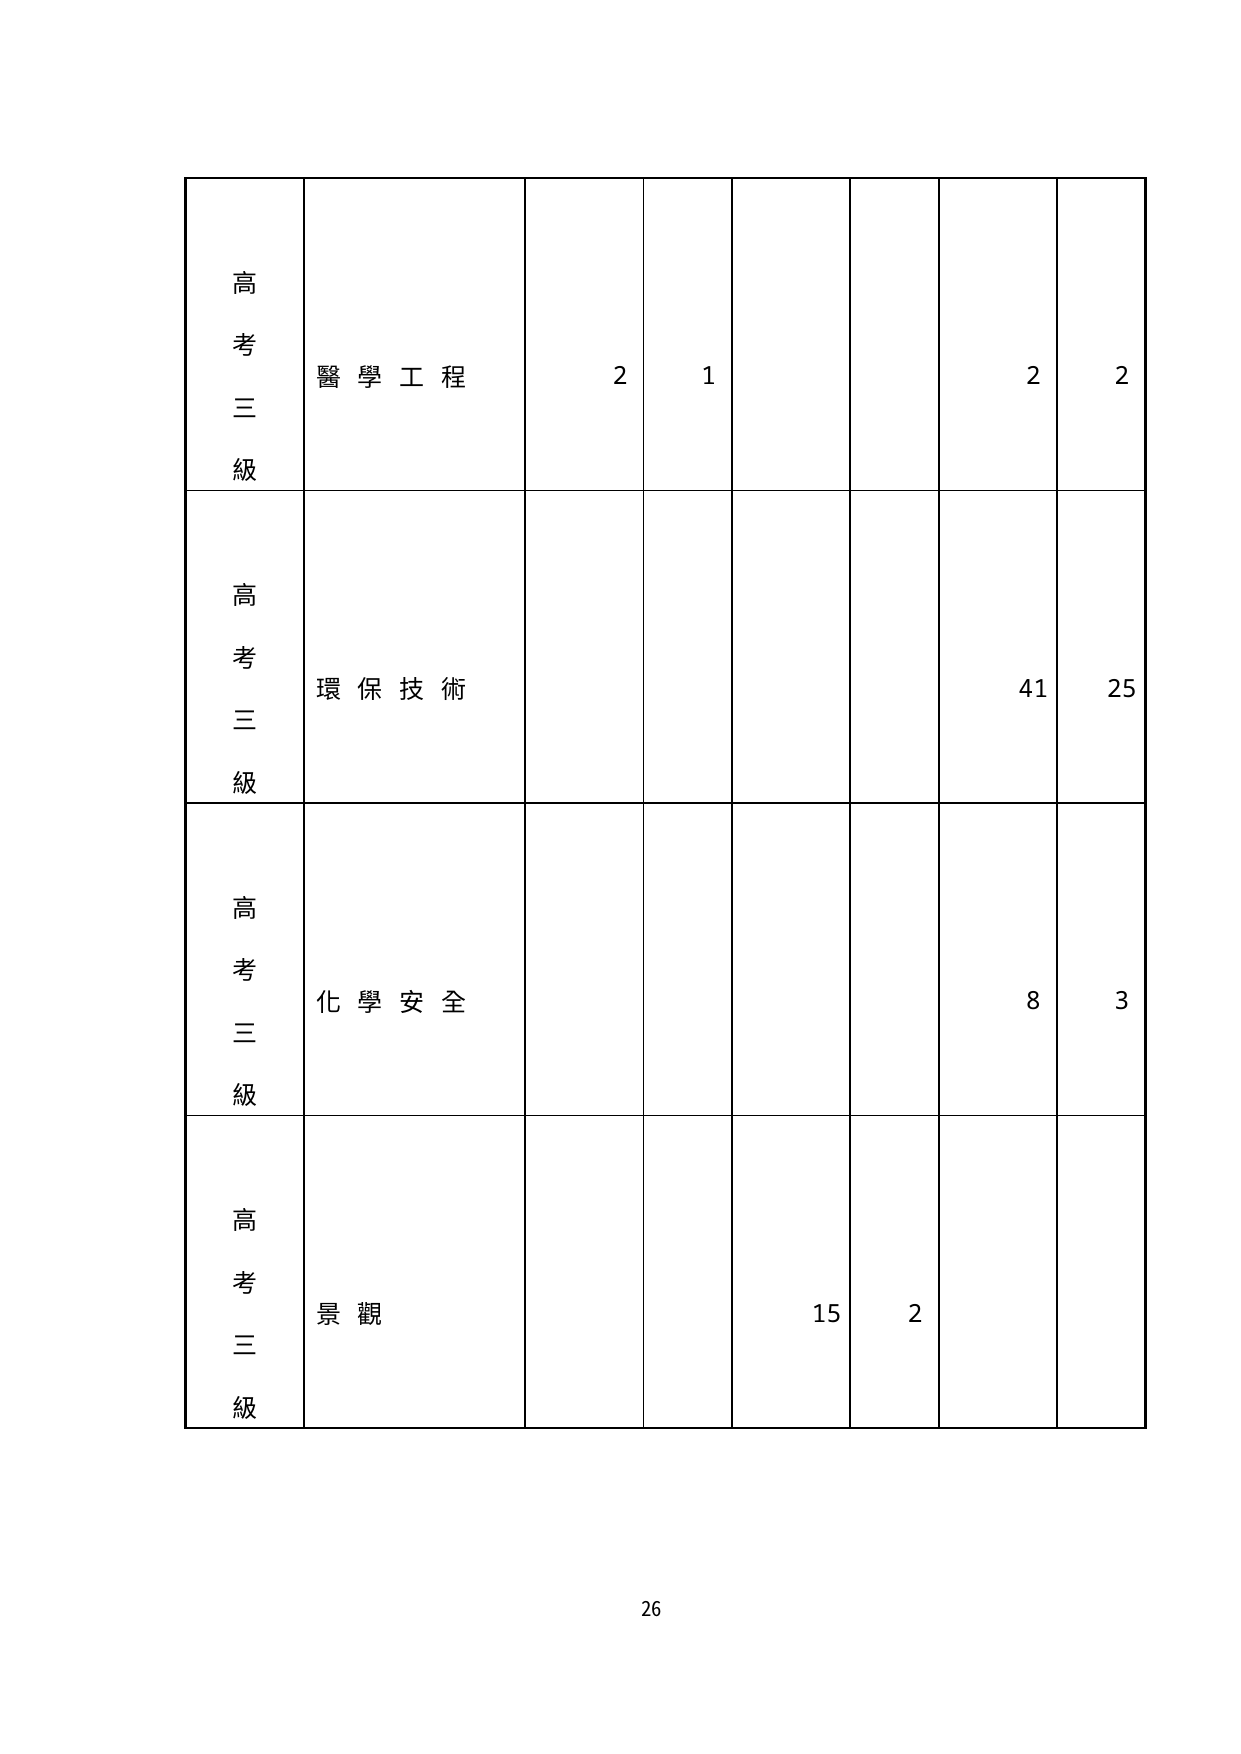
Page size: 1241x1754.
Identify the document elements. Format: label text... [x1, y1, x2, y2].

table_cell 1 [644, 179, 731, 490]
table_cell 41 [940, 491, 1056, 802]
table_cell [526, 1116, 643, 1427]
table_cell [733, 179, 849, 490]
table_cell 高考三級 [187, 804, 303, 1115]
table_cell [733, 804, 849, 1115]
table_cell 高考三級 [187, 491, 303, 802]
table_cell 醫學工程 [305, 179, 524, 490]
table_cell 25 [1058, 491, 1144, 802]
table_cell 2 [940, 179, 1056, 490]
table_cell [644, 491, 731, 802]
table_cell [851, 179, 938, 490]
table_cell [733, 491, 849, 802]
table_cell 2 [851, 1116, 938, 1427]
table_cell 景觀 [305, 1116, 524, 1427]
table_cell [644, 804, 731, 1115]
table_cell [526, 491, 643, 802]
table_cell 15 [733, 1116, 849, 1427]
table_cell 8 [940, 804, 1056, 1115]
table_cell 化學安全 [305, 804, 524, 1115]
table_cell [526, 804, 643, 1115]
table_cell 環保技術 [305, 491, 524, 802]
table_cell 高考三級 [187, 179, 303, 490]
table_cell 3 [1058, 804, 1144, 1115]
table_cell [851, 804, 938, 1115]
table_cell [940, 1116, 1056, 1427]
table_cell 2 [1058, 179, 1144, 490]
table_cell 2 [526, 179, 643, 490]
table_cell [851, 491, 938, 802]
table_cell [1058, 1116, 1144, 1427]
table_cell [644, 1116, 731, 1427]
table_cell 高考三級 [187, 1116, 303, 1427]
